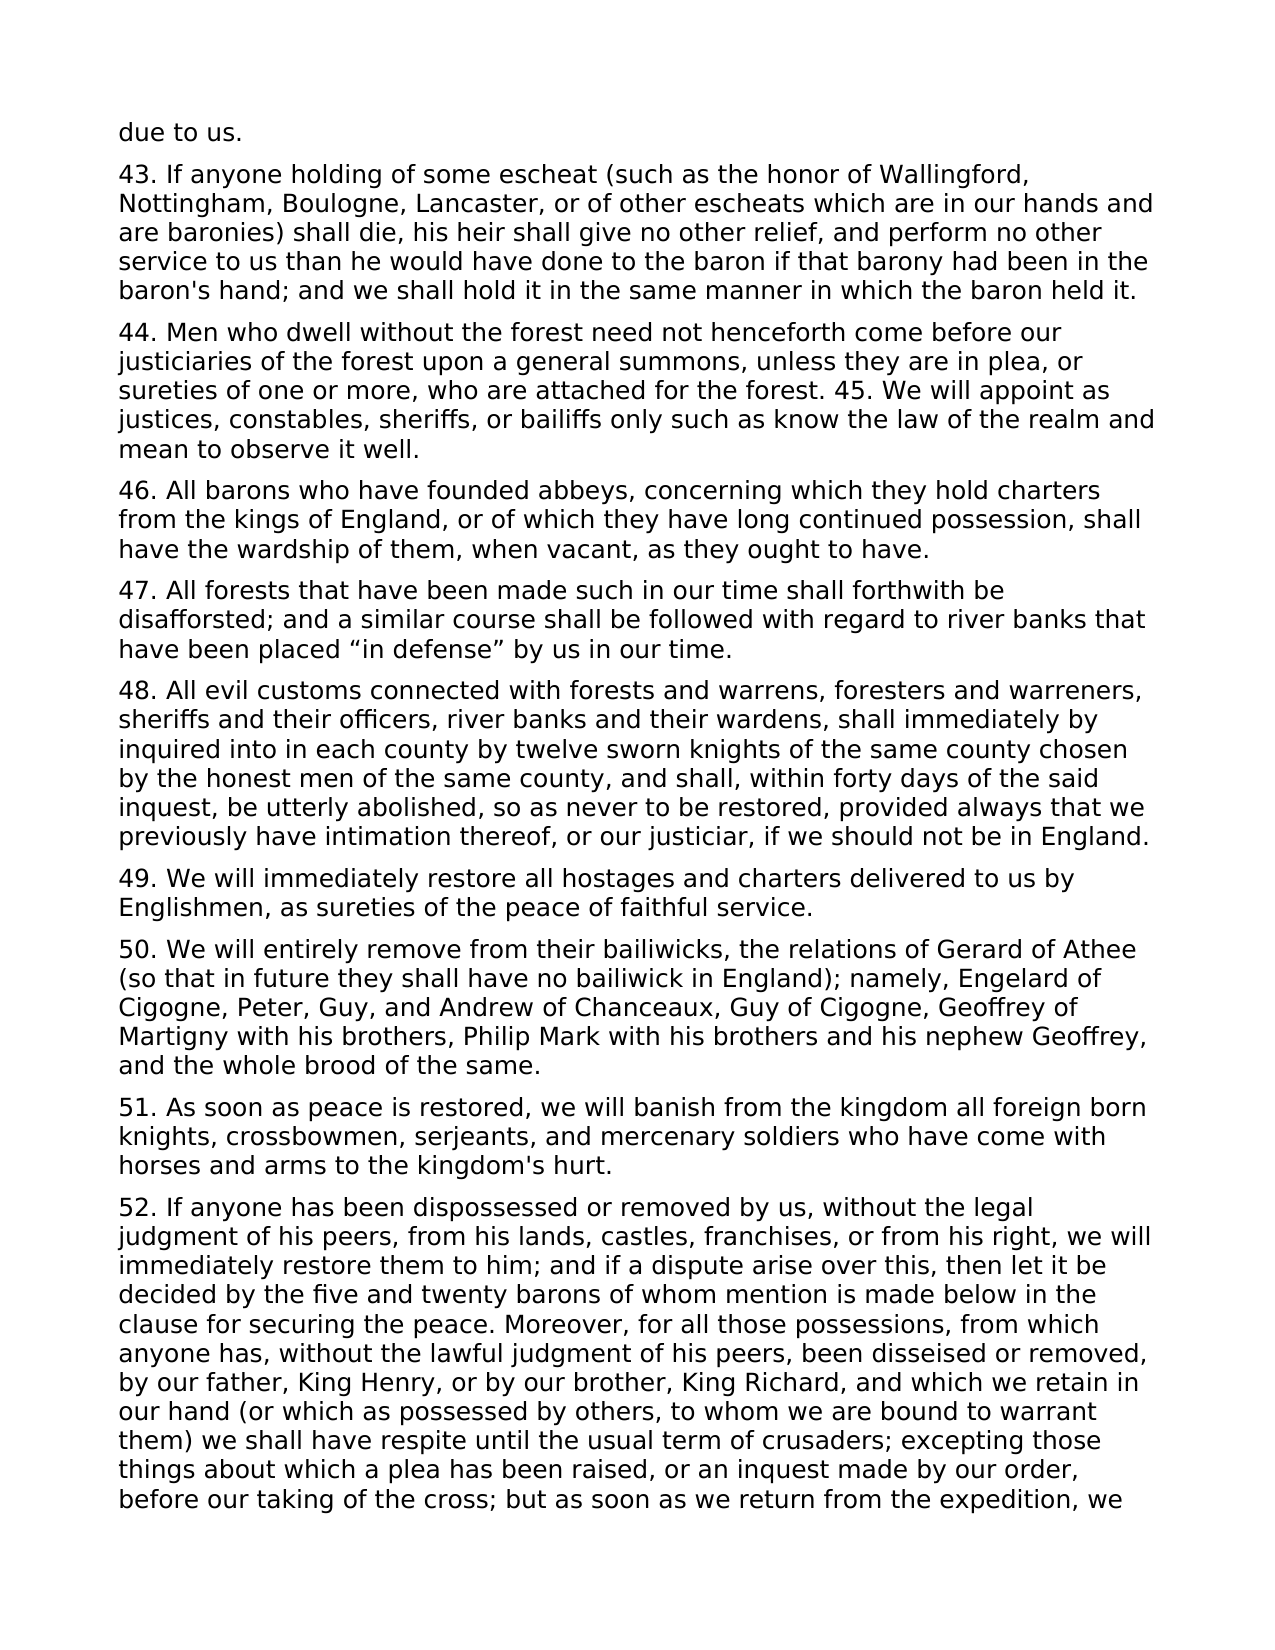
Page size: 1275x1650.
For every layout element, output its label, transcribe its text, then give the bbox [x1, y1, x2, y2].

text 44. Men who dwell without the forest need not henceforth come before our justiciaries of the forest upon a general summons, unless they are in plea, or sureties of one or more, who are attached for the forest. 45. We will appoint as justices, constables, sheriffs, or bailiffs only such as know the law of the realm and mean to observe it well. [118, 318, 1157, 464]
text 50. We will entirely remove from their bailiwicks, the relations of Gerard of Athee (so that in future they shall have no bailiwick in England); namely, Engelard of Cigogne, Peter, Guy, and Andrew of Chanceaux, Guy of Cigogne, Geoffrey of Martigny with his brothers, Philip Mark with his brothers and his nephew Geoffrey, and the whole brood of the same. [118, 935, 1157, 1081]
text 51. As soon as peace is restored, we will banish from the kingdom all foreign born knights, crossbowmen, serjeants, and mercenary soldiers who have come with horses and arms to the kingdom's hurt. [118, 1093, 1157, 1181]
text due to us. [118, 118, 1157, 147]
text 47. All forests that have been made such in our time shall forthwith be disafforsted; and a similar course shall be followed with regard to river banks that have been placed “in defense” by us in our time. [118, 576, 1157, 664]
text 46. All barons who have founded abbeys, concerning which they hold charters from the kings of England, or of which they have long continued possession, shall have the wardship of them, when vacant, as they ought to have. [118, 476, 1157, 564]
text 48. All evil customs connected with forests and warrens, foresters and warreners, sheriffs and their officers, river banks and their wardens, shall immediately by inquired into in each county by twelve sworn knights of the same county chosen by the honest men of the same county, and shall, within forty days of the said inquest, be utterly abolished, so as never to be restored, provided always that we previously have intimation thereof, or our justiciar, if we should not be in England. [118, 676, 1157, 851]
text 43. If anyone holding of some escheat (such as the honor of Wallingford, Nottingham, Boulogne, Lancaster, or of other escheats which are in our hands and are baronies) shall die, his heir shall give no other relief, and perform no other service to us than he would have done to the baron if that barony had been in the baron's hand; and we shall hold it in the same manner in which the baron held it. [118, 160, 1157, 306]
text 49. We will immediately restore all hostages and charters delivered to us by Englishmen, as sureties of the peace of faithful service. [118, 864, 1157, 922]
text 52. If anyone has been dispossessed or removed by us, without the legal judgment of his peers, from his lands, castles, franchises, or from his right, we will immediately restore them to him; and if a dispute arise over this, then let it be decided by the five and twenty barons of whom mention is made below in the clause for securing the peace. Moreover, for all those possessions, from which anyone has, without the lawful judgment of his peers, been disseised or removed, by our father, King Henry, or by our brother, King Richard, and which we retain in our hand (or which as possessed by others, to whom we are bound to warrant them) we shall have respite until the usual term of crusaders; excepting those things about which a plea has been raised, or an inquest made by our order, before our taking of the cross; but as soon as we return from the expedition, we [118, 1193, 1157, 1514]
